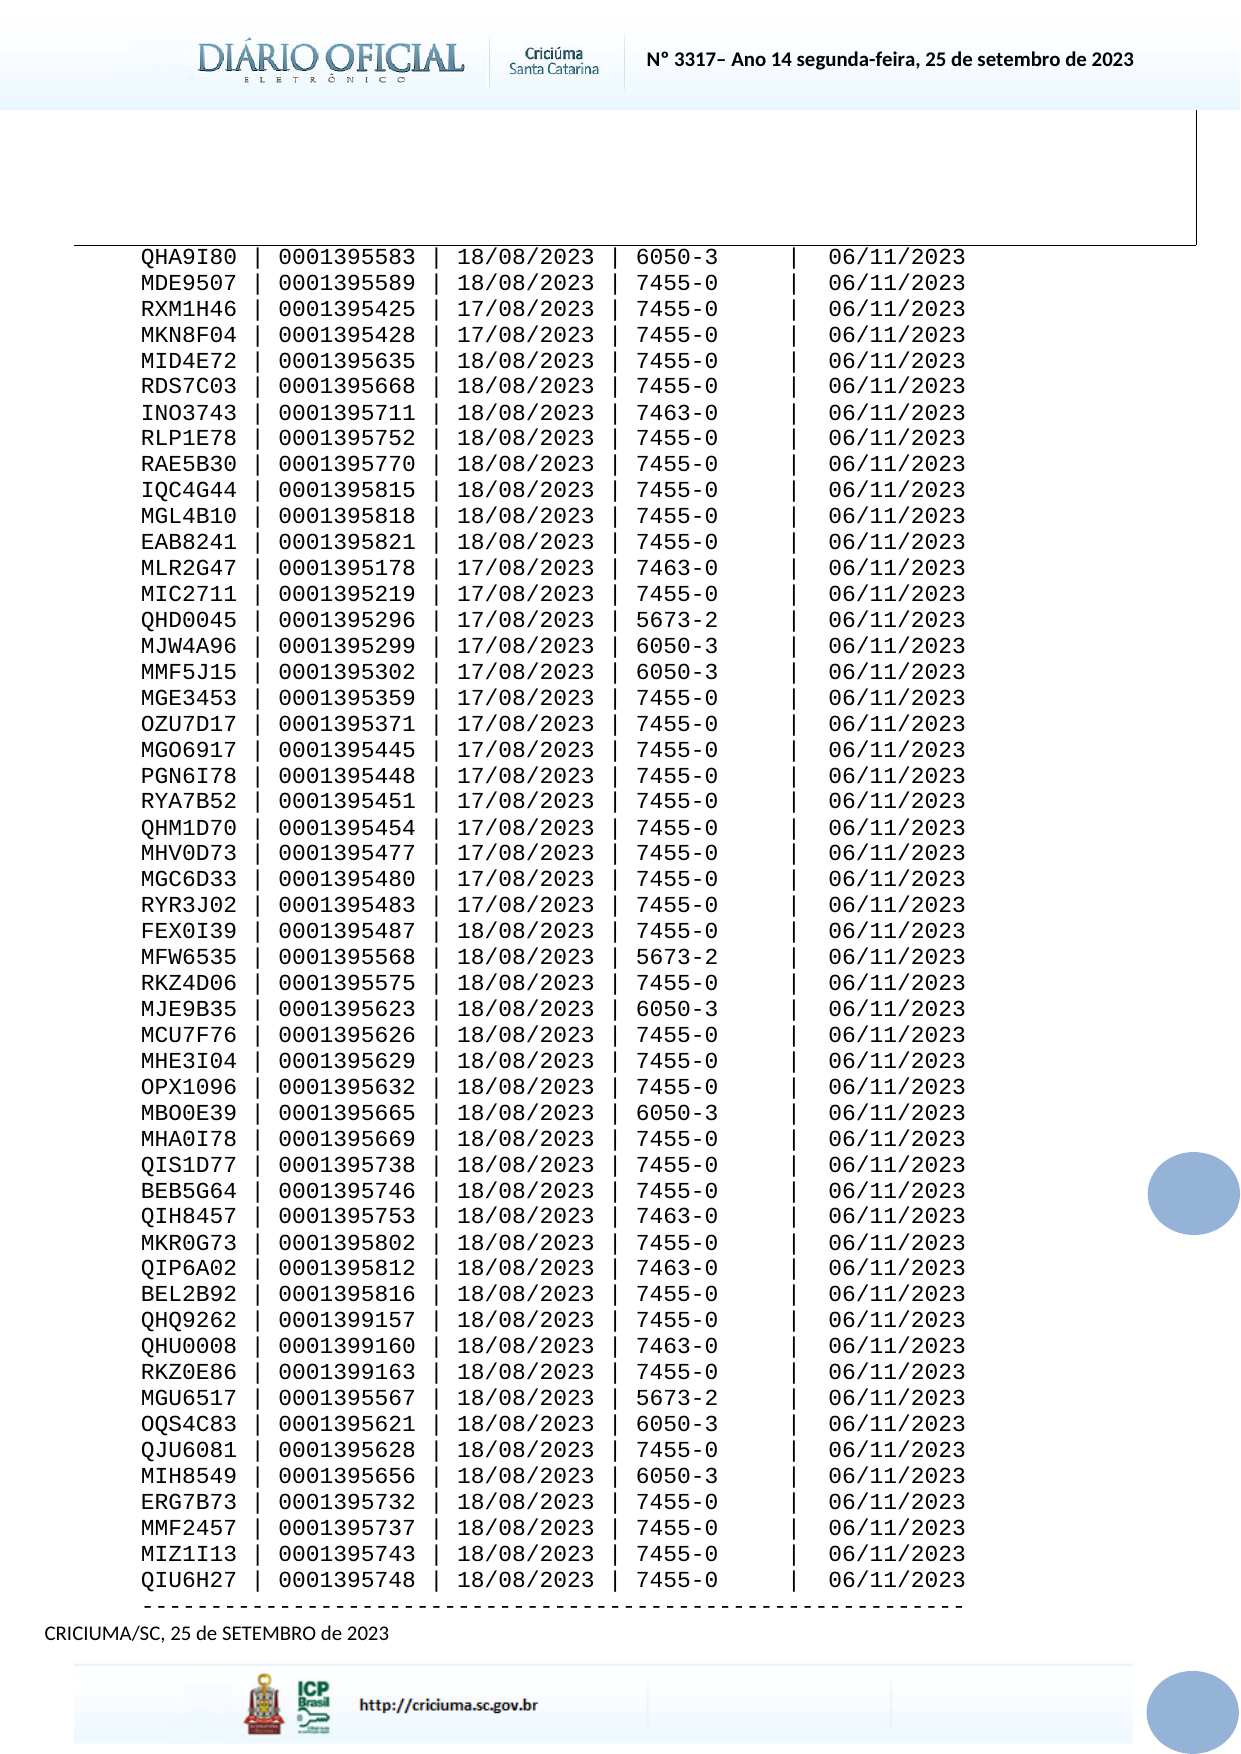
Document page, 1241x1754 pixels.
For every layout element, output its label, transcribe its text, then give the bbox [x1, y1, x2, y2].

text CRICIUMA/SC, 25 de SETEMBRO de 2023 [44, 1620, 1196, 1646]
text QIP6A02 | 0001395812 | 18/08/2023 | 7463-0 | 06/11/2023 [44, 1257, 1196, 1283]
text MGC6D33 | 0001395480 | 17/08/2023 | 7455-0 | 06/11/2023 [44, 868, 1196, 894]
text QHQ9262 | 0001399157 | 18/08/2023 | 7455-0 | 06/11/2023 [44, 1309, 1196, 1334]
text EAB8241 | 0001395821 | 18/08/2023 | 7455-0 | 06/11/2023 [44, 531, 1196, 556]
text QHU0008 | 0001399160 | 18/08/2023 | 7463-0 | 06/11/2023 [44, 1334, 1196, 1361]
text BEB5G64 | 0001395746 | 18/08/2023 | 7455-0 | 06/11/2023 [44, 1179, 1150, 1205]
text MHE3I04 | 0001395629 | 18/08/2023 | 7455-0 | 06/11/2023 [44, 1049, 1196, 1075]
text QIH8457 | 0001395753 | 18/08/2023 | 7463-0 | 06/11/2023 [44, 1205, 1171, 1231]
text RAE5B30 | 0001395770 | 18/08/2023 | 7455-0 | 06/11/2023 [44, 453, 1196, 479]
text MMF5J15 | 0001395302 | 17/08/2023 | 6050-3 | 06/11/2023 [44, 660, 1196, 686]
text INO3743 | 0001395711 | 18/08/2023 | 7463-0 | 06/11/2023 [44, 401, 1196, 427]
text QJU6081 | 0001395628 | 18/08/2023 | 7455-0 | 06/11/2023 [44, 1438, 1196, 1464]
text ERG7B73 | 0001395732 | 18/08/2023 | 7455-0 | 06/11/2023 [44, 1490, 1196, 1516]
text MGE3453 | 0001395359 | 17/08/2023 | 7455-0 | 06/11/2023 [44, 686, 1196, 712]
text MCU7F76 | 0001395626 | 18/08/2023 | 7455-0 | 06/11/2023 [44, 1023, 1196, 1049]
text MGO6917 | 0001395445 | 17/08/2023 | 7455-0 | 06/11/2023 [44, 738, 1196, 764]
text QIU6H27 | 0001395748 | 18/08/2023 | 7455-0 | 06/11/2023 [44, 1568, 1196, 1594]
text MHV0D73 | 0001395477 | 17/08/2023 | 7455-0 | 06/11/2023 [44, 842, 1196, 868]
text RYR3J02 | 0001395483 | 17/08/2023 | 7455-0 | 06/11/2023 [44, 894, 1196, 919]
text MBO0E39 | 0001395665 | 18/08/2023 | 6050-3 | 06/11/2023 [44, 1101, 1196, 1127]
text MKN8F04 | 0001395428 | 17/08/2023 | 7455-0 | 06/11/2023 [44, 323, 1196, 349]
text RYA7B52 | 0001395451 | 17/08/2023 | 7455-0 | 06/11/2023 [44, 790, 1196, 816]
text FEX0I39 | 0001395487 | 18/08/2023 | 7455-0 | 06/11/2023 [44, 919, 1196, 946]
text MHA0I78 | 0001395669 | 18/08/2023 | 7455-0 | 06/11/2023 [44, 1127, 1196, 1153]
text MDE9507 | 0001395589 | 18/08/2023 | 7455-0 | 06/11/2023 [44, 271, 1196, 297]
text QHD0045 | 0001395296 | 17/08/2023 | 5673-2 | 06/11/2023 [44, 608, 1196, 634]
text MKR0G73 | 0001395802 | 18/08/2023 | 7455-0 | 06/11/2023 [44, 1231, 1196, 1257]
text MIZ1I13 | 0001395743 | 18/08/2023 | 7455-0 | 06/11/2023 [44, 1542, 1196, 1568]
text RLP1E78 | 0001395752 | 18/08/2023 | 7455-0 | 06/11/2023 [44, 427, 1196, 453]
text QIS1D77 | 0001395738 | 18/08/2023 | 7455-0 | 06/11/2023 [44, 1153, 1180, 1179]
text PGN6I78 | 0001395448 | 17/08/2023 | 7455-0 | 06/11/2023 [44, 764, 1196, 790]
text MJE9B35 | 0001395623 | 18/08/2023 | 6050-3 | 06/11/2023 [44, 997, 1196, 1023]
text OQS4C83 | 0001395621 | 18/08/2023 | 6050-3 | 06/11/2023 [44, 1412, 1196, 1438]
text IQC4G44 | 0001395815 | 18/08/2023 | 7455-0 | 06/11/2023 [44, 479, 1196, 504]
text QHM1D70 | 0001395454 | 17/08/2023 | 7455-0 | 06/11/2023 [44, 816, 1196, 842]
text RKZ4D06 | 0001395575 | 18/08/2023 | 7455-0 | 06/11/2023 [44, 971, 1196, 997]
text ------------------------------------------------------------ [44, 1594, 1196, 1620]
text MLR2G47 | 0001395178 | 17/08/2023 | 7463-0 | 06/11/2023 [44, 556, 1196, 582]
text MGU6517 | 0001395567 | 18/08/2023 | 5673-2 | 06/11/2023 [44, 1386, 1196, 1412]
text OZU7D17 | 0001395371 | 17/08/2023 | 7455-0 | 06/11/2023 [44, 712, 1196, 738]
text RXM1H46 | 0001395425 | 17/08/2023 | 7455-0 | 06/11/2023 [44, 297, 1196, 323]
text MJW4A96 | 0001395299 | 17/08/2023 | 6050-3 | 06/11/2023 [44, 634, 1196, 660]
text BEL2B92 | 0001395816 | 18/08/2023 | 7455-0 | 06/11/2023 [44, 1283, 1196, 1309]
text MMF2457 | 0001395737 | 18/08/2023 | 7455-0 | 06/11/2023 [44, 1516, 1196, 1542]
text MFW6535 | 0001395568 | 18/08/2023 | 5673-2 | 06/11/2023 [44, 946, 1196, 971]
text RKZ0E86 | 0001399163 | 18/08/2023 | 7455-0 | 06/11/2023 [44, 1361, 1196, 1386]
text QHA9I80 | 0001395583 | 18/08/2023 | 6050-3 | 06/11/2023 [44, 245, 1196, 271]
text MIC2711 | 0001395219 | 17/08/2023 | 7455-0 | 06/11/2023 [44, 582, 1196, 608]
text MIH8549 | 0001395656 | 18/08/2023 | 6050-3 | 06/11/2023 [44, 1464, 1196, 1490]
text MGL4B10 | 0001395818 | 18/08/2023 | 7455-0 | 06/11/2023 [44, 504, 1196, 531]
text RDS7C03 | 0001395668 | 18/08/2023 | 7455-0 | 06/11/2023 [44, 375, 1196, 401]
text MID4E72 | 0001395635 | 18/08/2023 | 7455-0 | 06/11/2023 [44, 349, 1196, 375]
text OPX1096 | 0001395632 | 18/08/2023 | 7455-0 | 06/11/2023 [44, 1075, 1196, 1101]
